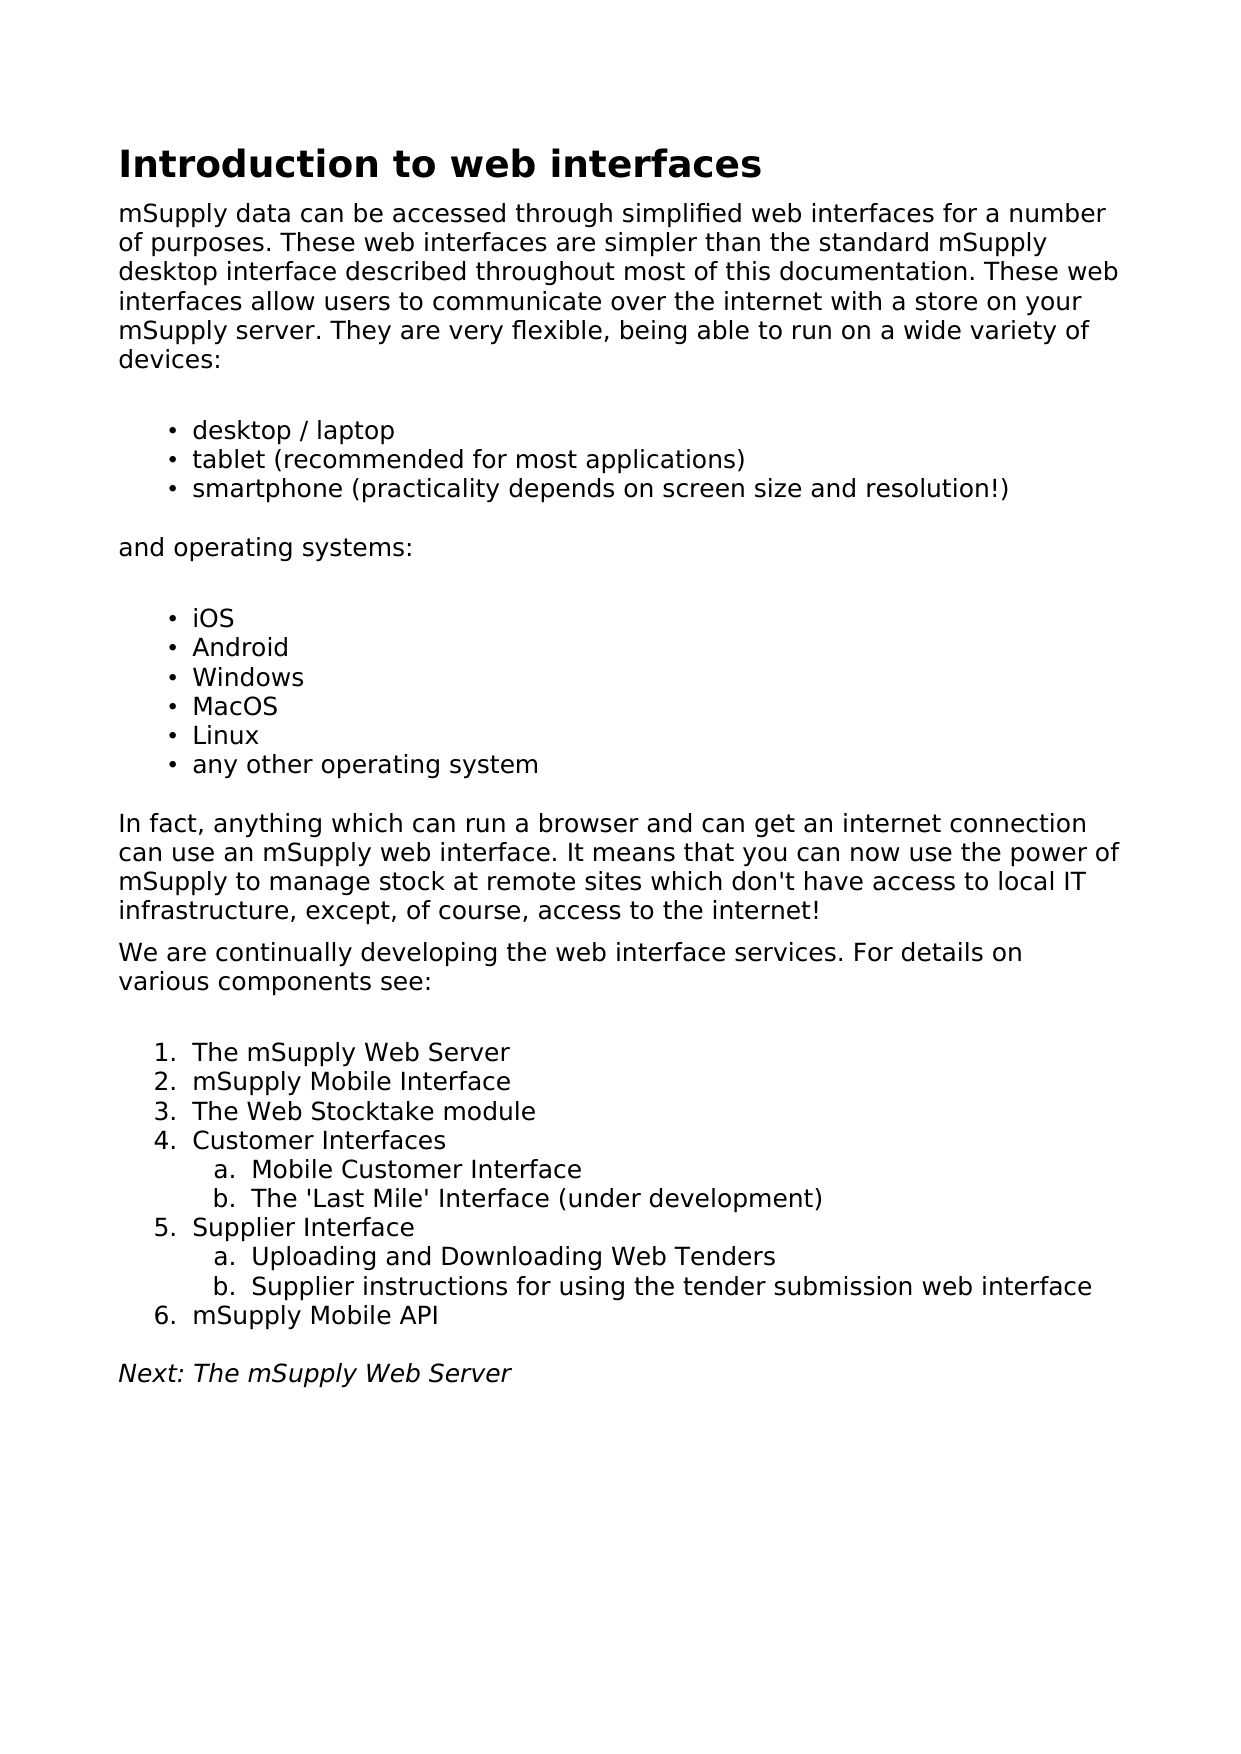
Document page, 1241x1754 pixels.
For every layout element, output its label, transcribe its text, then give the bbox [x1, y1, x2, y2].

list Linux [177, 721, 1122, 750]
list mSupply Mobile API [177, 1301, 1122, 1330]
list any other operating system [177, 750, 1122, 779]
list Supplier instructions for using the tender submission web interface [236, 1272, 1122, 1301]
subtitle Introduction to web interfaces [118, 143, 1122, 187]
list MacOS [177, 692, 1122, 721]
list The 'Last Mile' Interface (under development) [236, 1184, 1122, 1213]
list Uploading and Downloading Web Tenders [236, 1242, 1122, 1272]
list Mobile Customer Interface [236, 1155, 1122, 1184]
text and operating systems: [118, 533, 1122, 562]
text We are continually developing the web interface services. For details on various components see: [118, 938, 1122, 996]
list Android [177, 633, 1122, 663]
list tablet (recommended for most applications) [177, 445, 1122, 474]
list iOS [177, 604, 1122, 633]
list desktop / laptop [177, 416, 1122, 445]
list Windows [177, 663, 1122, 692]
list Customer Interfaces [177, 1126, 1122, 1155]
text In fact, anything which can run a browser and can get an internet connection can use an mSupply web interface. It means that you can now use the power of mSupply to manage stock at remote sites which don't have access to local IT infrastructure, except, of course, access to the internet! [118, 809, 1122, 926]
list smartphone (practicality depends on screen size and resolution!) [177, 474, 1122, 504]
list The mSupply Web Server [177, 1038, 1122, 1067]
list mSupply Mobile Interface [177, 1067, 1122, 1097]
list Supplier Interface [177, 1213, 1122, 1242]
text Next: The mSupply Web Server [118, 1359, 1122, 1389]
list The Web Stocktake module [177, 1097, 1122, 1126]
text mSupply data can be accessed through simplified web interfaces for a number of purposes. These web interfaces are simpler than the standard mSupply desktop interface described throughout most of this documentation. These web interfaces allow users to communicate over the internet with a store on your mSupply server. They are very flexible, being able to run on a wide variety of devices: [118, 199, 1122, 374]
